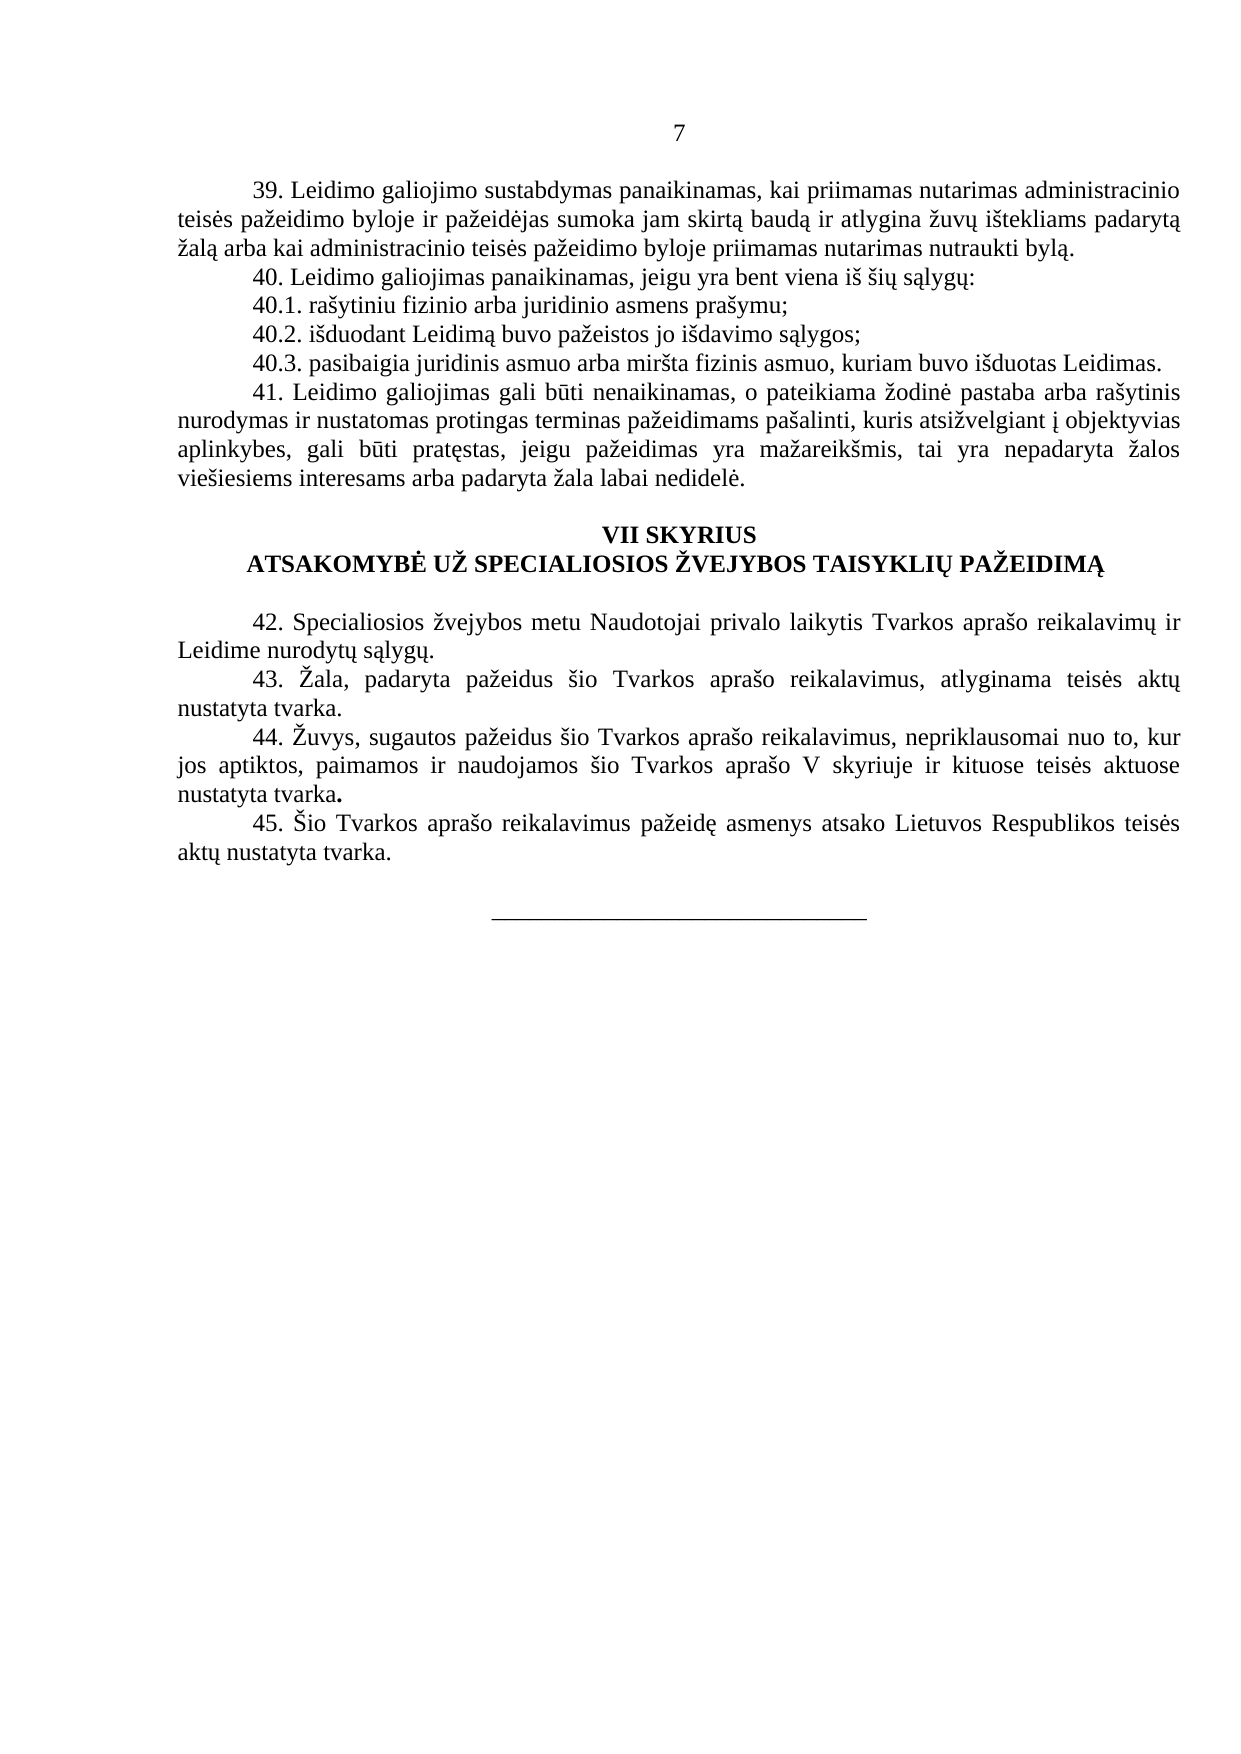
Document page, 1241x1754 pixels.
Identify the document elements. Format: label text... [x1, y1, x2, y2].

text 44. Žuvys, sugautos pažeidus šio Tvarkos aprašo reikalavimus, nepriklausomai nuo to, kur jos aptiktos, paimamos ir naudojamos šio Tvarkos aprašo V skyriuje ir kituose teisės aktuose nustatyta tvarka. [177, 722, 1181, 808]
text ______________________________ [177, 894, 1181, 923]
text 43. Žala, padaryta pažeidus šio Tvarkos aprašo reikalavimus, atlyginama teisės aktų nustatyta tvarka. [177, 664, 1181, 722]
text 40. Leidimo galiojimas panaikinamas, jeigu yra bent viena iš šių sąlygų: [177, 262, 1181, 291]
text 40.2. išduodant Leidimą buvo pažeistos jo išdavimo sąlygos; [177, 319, 1181, 348]
text 39. Leidimo galiojimo sustabdymas panaikinamas, kai priimamas nutarimas administracinio teisės pažeidimo byloje ir pažeidėjas sumoka jam skirtą baudą ir atlygina žuvų ištekliams padarytą žalą arba kai administracinio teisės pažeidimo byloje priimamas nutarimas nutraukti bylą. [177, 176, 1181, 262]
text VII SKYRIUS [177, 521, 1181, 549]
text 40.3. pasibaigia juridinis asmuo arba miršta fizinis asmuo, kuriam buvo išduotas Leidimas. [177, 348, 1181, 377]
text 41. Leidimo galiojimas gali būti nenaikinamas, o pateikiama žodinė pastaba arba rašytinis nurodymas ir nustatomas protingas terminas pažeidimams pašalinti, kuris atsižvelgiant į objektyvias aplinkybes, gali būti pratęstas, jeigu pažeidimas yra mažareikšmis, tai yra nepadaryta žalos viešiesiems interesams arba padaryta žala labai nedidelė. [177, 377, 1181, 492]
text 40.1. rašytiniu fizinio arba juridinio asmens prašymu; [177, 291, 1181, 319]
text ATSAKOMYBĖ UŽ SPECIALIOSIOS ŽVEJYBOS TAISYKLIŲ PAŽEIDIMĄ [177, 549, 1181, 578]
text 45. Šio Tvarkos aprašo reikalavimus pažeidę asmenys atsako Lietuvos Respublikos teisės aktų nustatyta tvarka. [177, 808, 1181, 866]
text 42. Specialiosios žvejybos metu Naudotojai privalo laikytis Tvarkos aprašo reikalavimų ir Leidime nurodytų sąlygų. [177, 607, 1181, 664]
